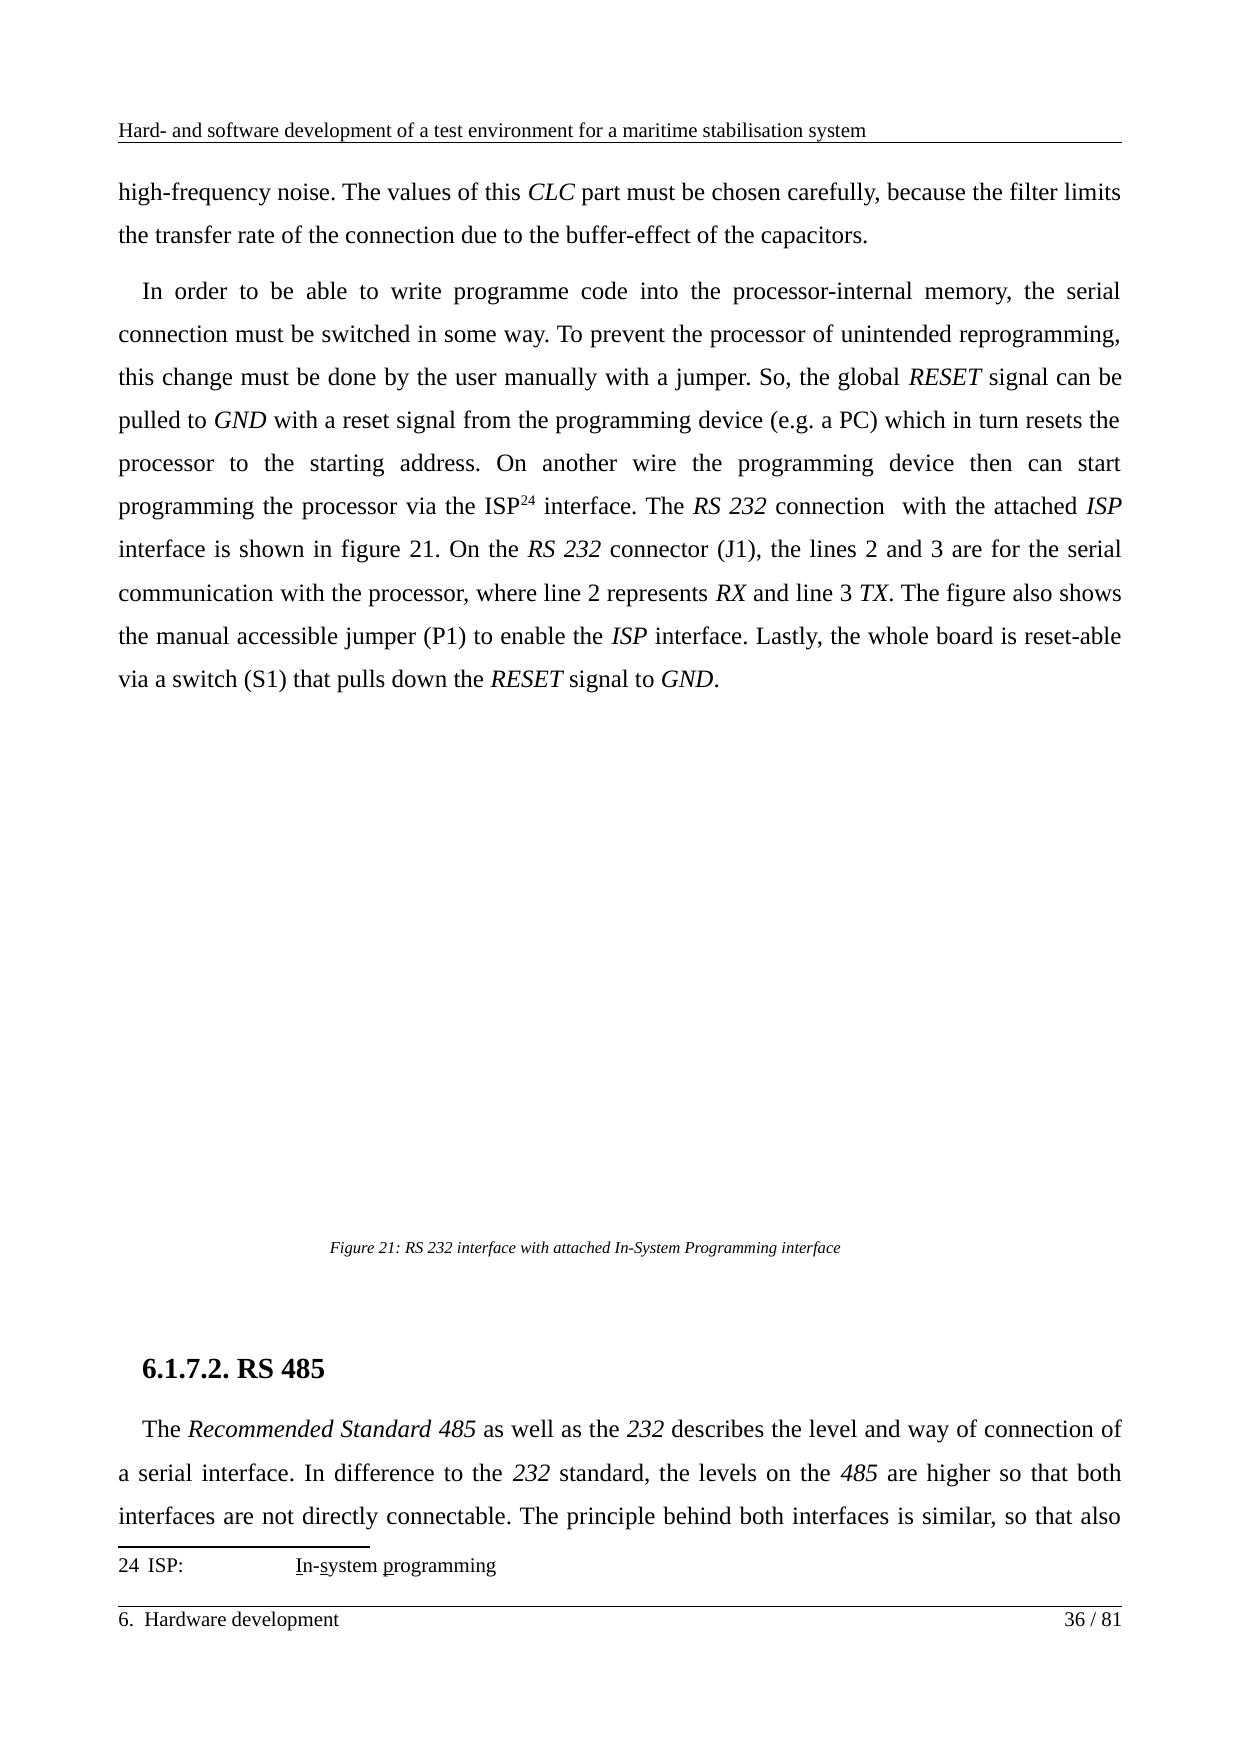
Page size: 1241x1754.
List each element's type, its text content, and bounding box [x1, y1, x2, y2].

text ISP: In-system programming [118, 1553, 1122, 1577]
text Figure 21: RS 232 interface with attached In-System Programming interface [329, 732, 911, 1257]
text In order to be able to write programme code into the processor-internal memory, the serial connection must be switched in some way. To prevent the processor of unintended reprogramming, this change must be done by the user manually with a jumper. So, the global RESET signal can be pulled to GND with a reset signal from the programming device (e.g. a PC) which in turn resets the processor to the starting address. On another wire the programming device then can start programming the processor via the ISP interface. The RS 232 connection with the attached ISP interface is shown in figure 21. On the RS 232 connector (J1), the lines 2 and 3 are for the serial communication with the processor, where line 2 represents RX and line 3 TX. The figure also shows the manual accessible jumper (P1) to enable the ISP interface. Lastly, the whole board is reset-able via a switch (S1) that pulls down the RESET signal to GND. [118, 276, 1122, 693]
text high-frequency noise. The values of this CLC part must be chosen carefully, because the filter limits the transfer rate of the connection due to the buffer-effect of the capacitors. [118, 177, 1122, 249]
subtitle RS 485 [118, 1352, 1122, 1385]
text The Recommended Standard 485 as well as the 232 describes the level and way of connection of a serial interface. In difference to the 232 standard, the levels on the 485 are higher so that both interfaces are not directly connectable. The principle behind both interfaces is similar, so that also [118, 1414, 1122, 1529]
